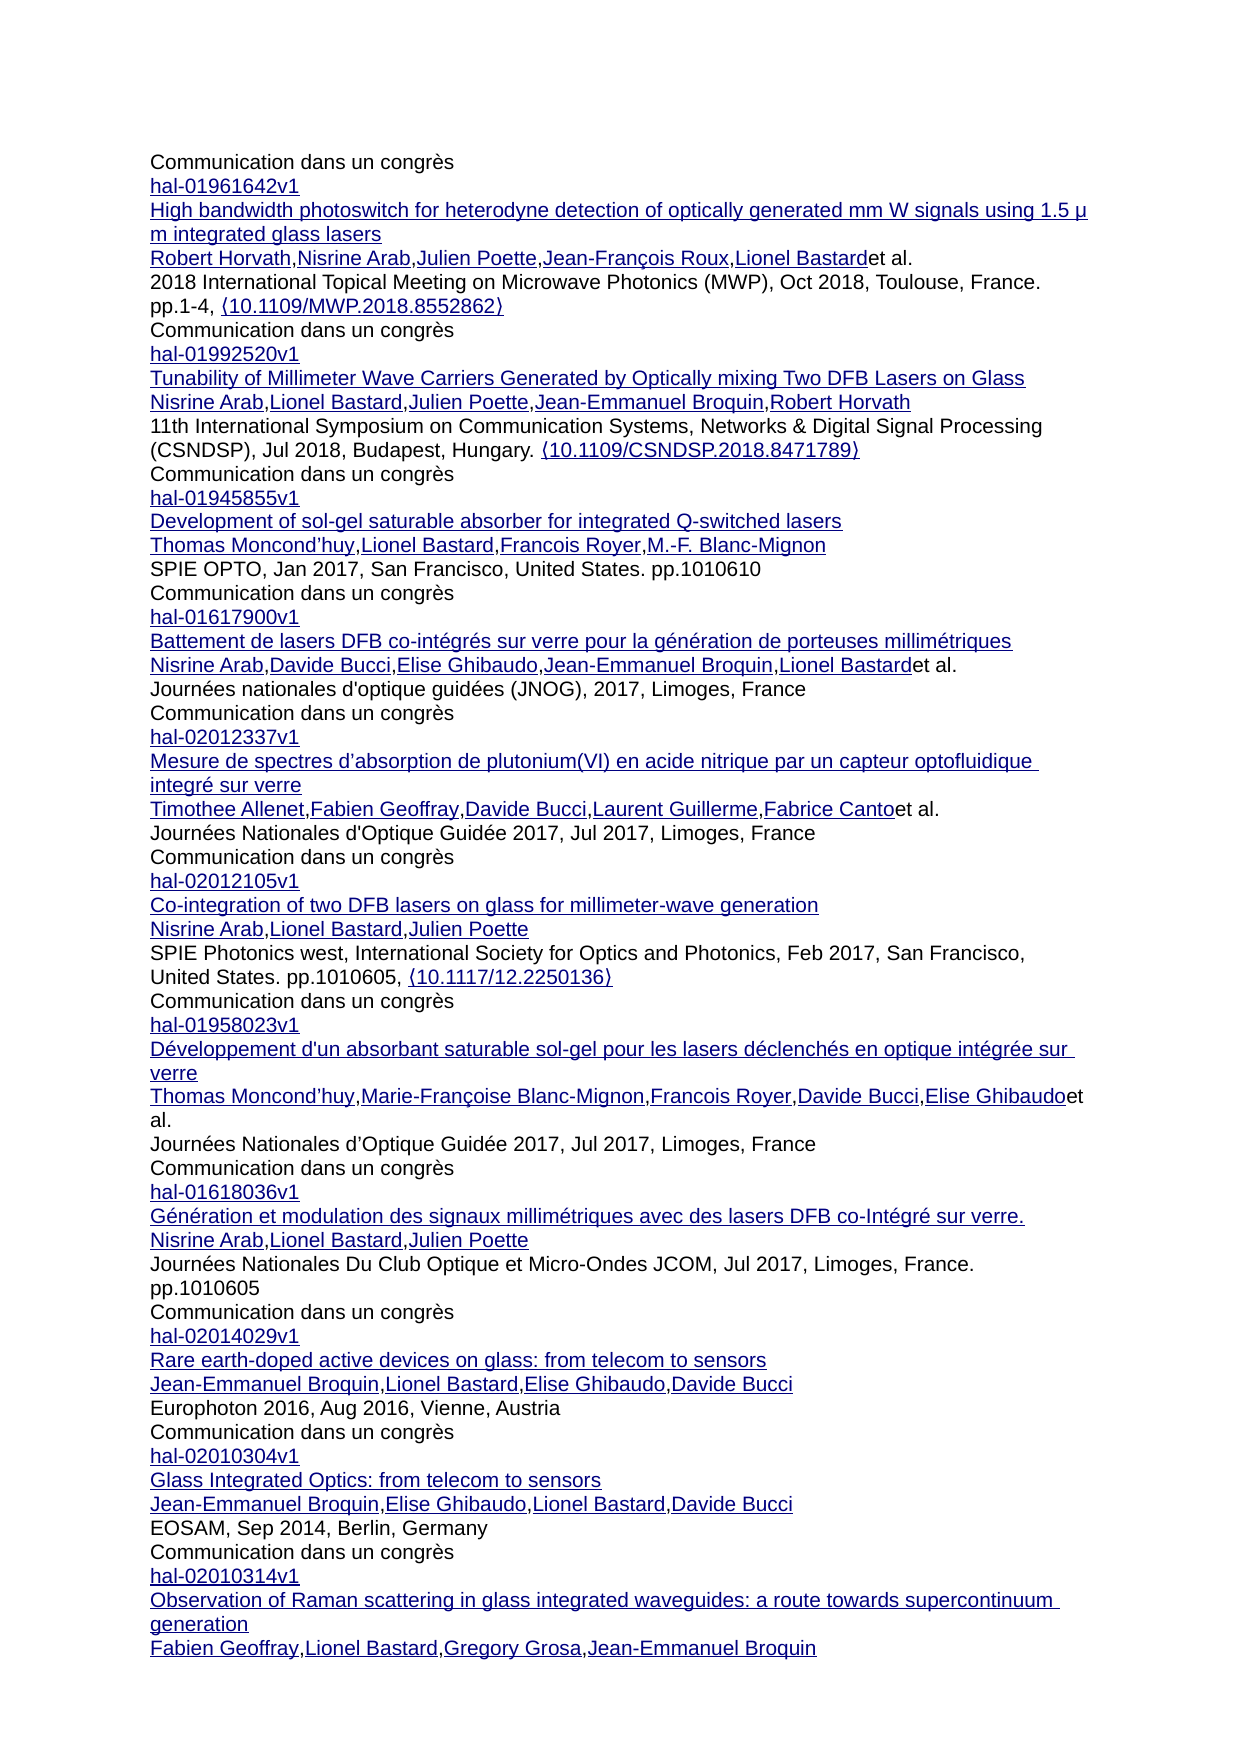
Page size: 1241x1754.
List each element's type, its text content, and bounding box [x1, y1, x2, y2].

table_cell Battement de lasers DFB co-intégrés sur verre pour la génération de porteuses millimétriques Nisrine Arab,Davide Bucci,Elise Ghibaudo,Jean-Emmanuel Broquin,Lionel Bastardet al. Journées nationales d'optique guidées (JNOG), 2017, Limoges, France Communication dans un congrès hal-02012337v1 [150, 629, 1090, 749]
table_cell Communication dans un congrès hal-01961642v1 [150, 150, 1090, 198]
table_cell Observation of Raman scattering in glass integrated waveguides: a route towards supercontinuum generation Fabien Geoffray,Lionel Bastard,Gregory Grosa,Jean-Emmanuel Broquin [150, 1588, 1090, 1659]
table_cell High bandwidth photoswitch for heterodyne detection of optically generated mm W signals using 1.5 μ m integrated glass lasers Robert Horvath,Nisrine Arab,Julien Poette,Jean-François Roux,Lionel Bastardet al. 2018 International Topical Meeting on Microwave Photonics (MWP), Oct 2018, Toulouse, France. pp.1-4, ⟨10.1109/MWP.2018.8552862⟩ Communication dans un congrès hal-01992520v1 [150, 198, 1090, 366]
table_cell Rare earth-doped active devices on glass: from telecom to sensors Jean-Emmanuel Broquin,Lionel Bastard,Elise Ghibaudo,Davide Bucci Europhoton 2016, Aug 2016, Vienne, Austria Communication dans un congrès hal-02010304v1 [150, 1348, 1090, 1468]
table_cell Co-integration of two DFB lasers on glass for millimeter-wave generation Nisrine Arab,Lionel Bastard,Julien Poette SPIE Photonics west, International Society for Optics and Photonics, Feb 2017, San Francisco, United States. pp.1010605, ⟨10.1117/12.2250136⟩ Communication dans un congrès hal-01958023v1 [150, 893, 1090, 1036]
table_cell Development of sol-gel saturable absorber for integrated Q-switched lasers Thomas Moncond’huy,Lionel Bastard,Francois Royer,M.-F. Blanc-Mignon SPIE OPTO, Jan 2017, San Francisco, United States. pp.1010610 Communication dans un congrès hal-01617900v1 [150, 509, 1090, 629]
table_cell Glass Integrated Optics: from telecom to sensors Jean-Emmanuel Broquin,Elise Ghibaudo,Lionel Bastard,Davide Bucci EOSAM, Sep 2014, Berlin, Germany Communication dans un congrès hal-02010314v1 [150, 1468, 1090, 1587]
table_cell Développement d'un absorbant saturable sol-gel pour les lasers déclenchés en optique intégrée sur verre Thomas Moncond’huy,Marie-Françoise Blanc-Mignon,Francois Royer,Davide Bucci,Elise Ghibaudoet al. Journées Nationales d’Optique Guidée 2017, Jul 2017, Limoges, France Communication dans un congrès hal-01618036v1 [150, 1036, 1090, 1204]
table_cell Mesure de spectres d’absorption de plutonium(VI) en acide nitrique par un capteur optofluidique integré sur verre Timothee Allenet,Fabien Geoffray,Davide Bucci,Laurent Guillerme,Fabrice Cantoet al. Journées Nationales d'Optique Guidée 2017, Jul 2017, Limoges, France Communication dans un congrès hal-02012105v1 [150, 749, 1090, 893]
table_cell Tunability of Millimeter Wave Carriers Generated by Optically mixing Two DFB Lasers on Glass Nisrine Arab,Lionel Bastard,Julien Poette,Jean-Emmanuel Broquin,Robert Horvath 11th International Symposium on Communication Systems, Networks & Digital Signal Processing (CSNDSP), Jul 2018, Budapest, Hungary. ⟨10.1109/CSNDSP.2018.8471789⟩ Communication dans un congrès hal-01945855v1 [150, 366, 1090, 509]
table_cell Génération et modulation des signaux millimétriques avec des lasers DFB co-Intégré sur verre. Nisrine Arab,Lionel Bastard,Julien Poette Journées Nationales Du Club Optique et Micro-Ondes JCOM, Jul 2017, Limoges, France. pp.1010605 Communication dans un congrès hal-02014029v1 [150, 1204, 1090, 1348]
